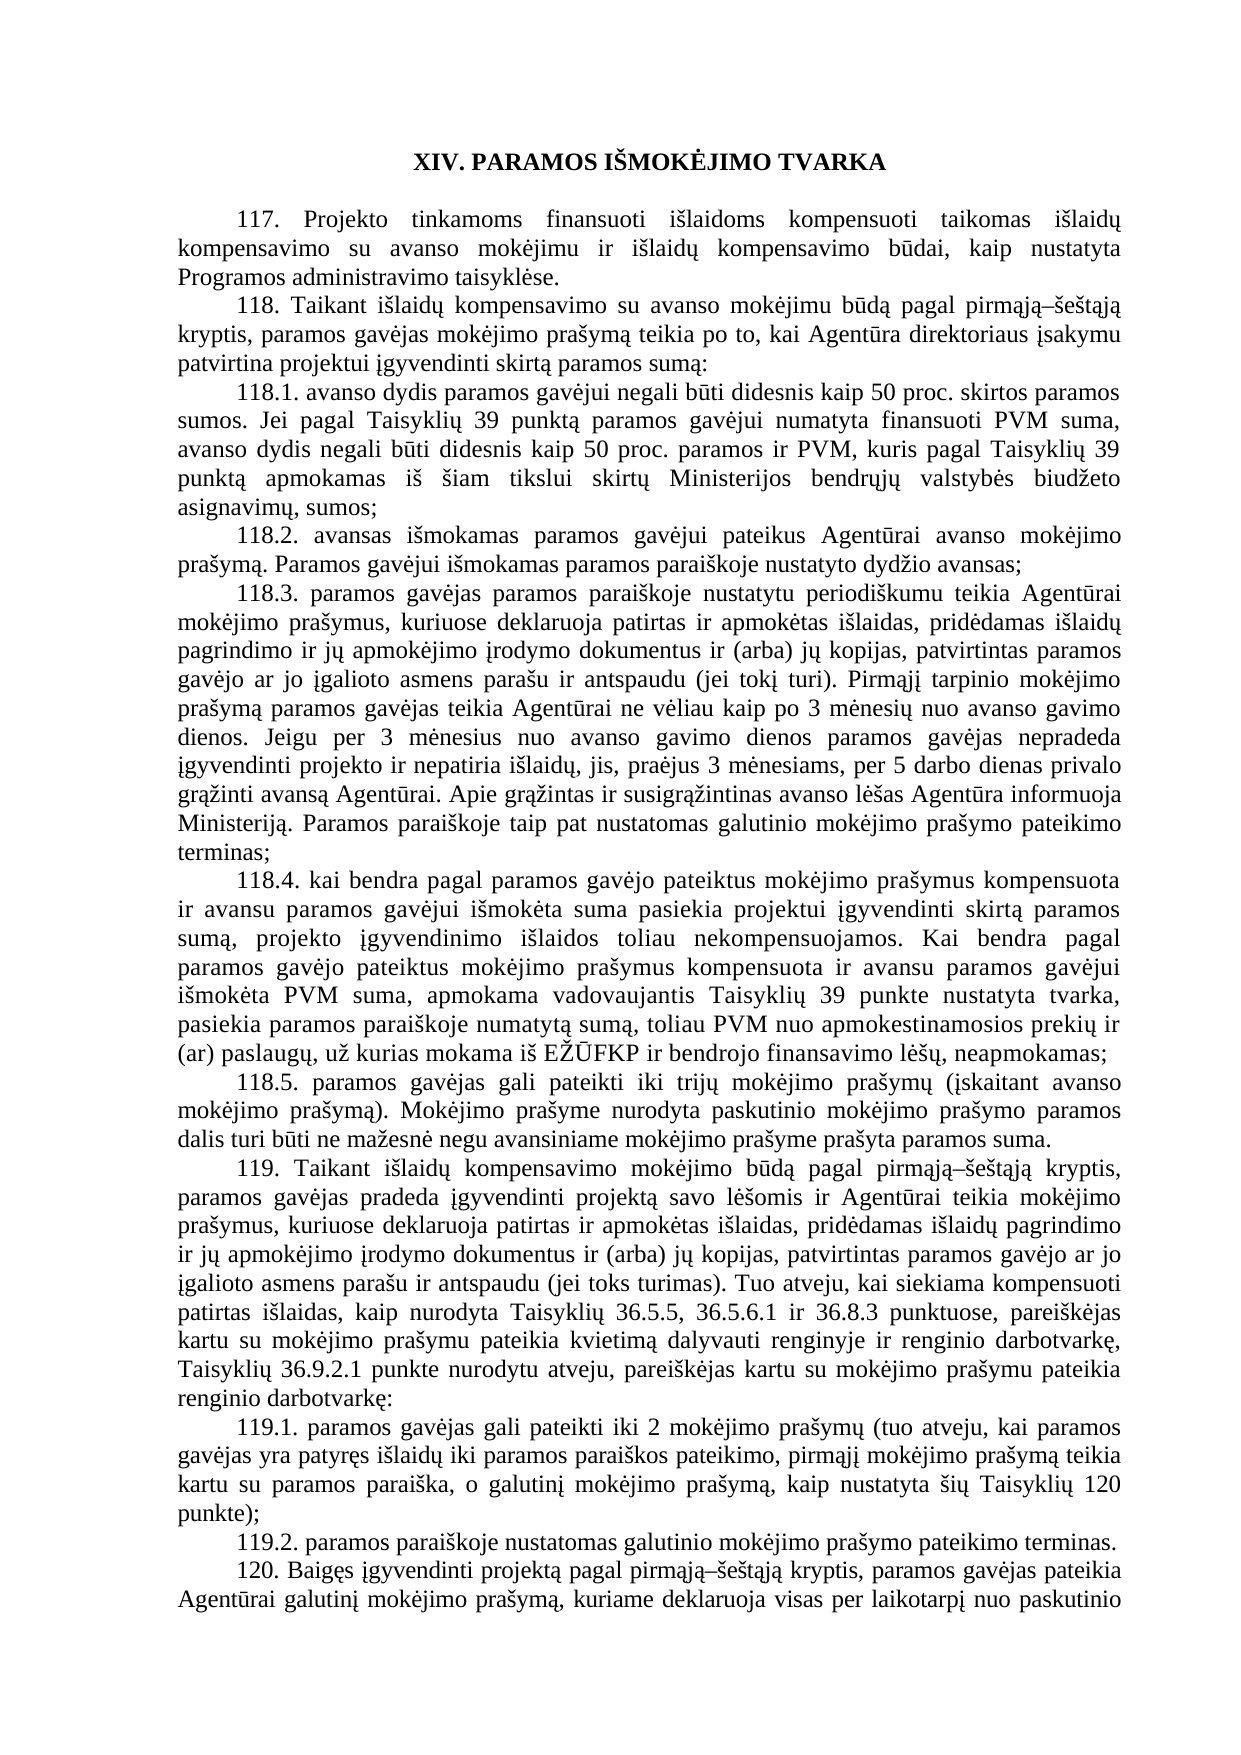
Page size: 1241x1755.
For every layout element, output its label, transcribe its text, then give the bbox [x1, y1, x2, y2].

text 118.3. paramos gavėjas paramos paraiškoje nustatytu periodiškumu teikia Agentūrai mokėjimo prašymus, kuriuose deklaruoja patirtas ir apmokėtas išlaidas, pridėdamas išlaidų pagrindimo ir jų apmokėjimo įrodymo dokumentus ir (arba) jų kopijas, patvirtintas paramos gavėjo ar jo įgalioto asmens parašu ir antspaudu (jei tokį turi). Pirmąjį tarpinio mokėjimo prašymą paramos gavėjas teikia Agentūrai ne vėliau kaip po 3 mėnesių nuo avanso gavimo dienos. Jeigu per 3 mėnesius nuo avanso gavimo dienos paramos gavėjas nepradeda įgyvendinti projekto ir nepatiria išlaidų, jis, praėjus 3 mėnesiams, per 5 darbo dienas privalo grąžinti avansą Agentūrai. Apie grąžintas ir susigrąžintinas avanso lėšas Agentūra informuoja Ministeriją. Paramos paraiškoje taip pat nustatomas galutinio mokėjimo prašymo pateikimo terminas; [177, 578, 1122, 866]
text 118.1. avanso dydis paramos gavėjui negali būti didesnis kaip 50 proc. skirtos paramos sumos. Jei pagal Taisyklių 39 punktą paramos gavėjui numatyta finansuoti PVM suma, avanso dydis negali būti didesnis kaip 50 proc. paramos ir PVM, kuris pagal Taisyklių 39 punktą apmokamas iš šiam tikslui skirtų Ministerijos bendrųjų valstybės biudžeto asignavimų, sumos; [177, 377, 1122, 521]
text 120. Baigęs įgyvendinti projektą pagal pirmąją–šeštąją kryptis, paramos gavėjas pateikia Agentūrai galutinį mokėjimo prašymą, kuriame deklaruoja visas per laikotarpį nuo paskutinio [177, 1556, 1122, 1613]
text 118.4. kai bendra pagal paramos gavėjo pateiktus mokėjimo prašymus kompensuota ir avansu paramos gavėjui išmokėta suma pasiekia projektui įgyvendinti skirtą paramos sumą, projekto įgyvendinimo išlaidos toliau nekompensuojamos. Kai bendra pagal paramos gavėjo pateiktus mokėjimo prašymus kompensuota ir avansu paramos gavėjui išmokėta PVM suma, apmokama vadovaujantis Taisyklių 39 punkte nustatyta tvarka, pasiekia paramos paraiškoje numatytą sumą, toliau PVM nuo apmokestinamosios prekių ir (ar) paslaugų, už kurias mokama iš EŽŪFKP ir bendrojo finansavimo lėšų, neapmokamas; [177, 866, 1122, 1067]
text XIV. PARAMOS IŠMOKĖJIMO TVARKA [177, 147, 1122, 176]
text 118.5. paramos gavėjas gali pateikti iki trijų mokėjimo prašymų (įskaitant avanso mokėjimo prašymą). Mokėjimo prašyme nurodyta paskutinio mokėjimo prašymo paramos dalis turi būti ne mažesnė negu avansiniame mokėjimo prašyme prašyta paramos suma. [177, 1067, 1122, 1153]
text 118.2. avansas išmokamas paramos gavėjui pateikus Agentūrai avanso mokėjimo prašymą. Paramos gavėjui išmokamas paramos paraiškoje nustatyto dydžio avansas; [177, 521, 1122, 578]
text 119.1. paramos gavėjas gali pateikti iki 2 mokėjimo prašymų (tuo atveju, kai paramos gavėjas yra patyręs išlaidų iki paramos paraiškos pateikimo, pirmąjį mokėjimo prašymą teikia kartu su paramos paraiška, o galutinį mokėjimo prašymą, kaip nustatyta šių Taisyklių 120 punkte); [177, 1412, 1122, 1527]
text 119.2. paramos paraiškoje nustatomas galutinio mokėjimo prašymo pateikimo terminas. [177, 1527, 1122, 1556]
text 117. Projekto tinkamoms finansuoti išlaidoms kompensuoti taikomas išlaidų kompensavimo su avanso mokėjimu ir išlaidų kompensavimo būdai, kaip nustatyta Programos administravimo taisyklėse. [177, 204, 1122, 291]
text 118. Taikant išlaidų kompensavimo su avanso mokėjimu būdą pagal pirmąją–šeštąją kryptis, paramos gavėjas mokėjimo prašymą teikia po to, kai Agentūra direktoriaus įsakymu patvirtina projektui įgyvendinti skirtą paramos sumą: [177, 291, 1122, 377]
text 119. Taikant išlaidų kompensavimo mokėjimo būdą pagal pirmąją–šeštąją kryptis, paramos gavėjas pradeda įgyvendinti projektą savo lėšomis ir Agentūrai teikia mokėjimo prašymus, kuriuose deklaruoja patirtas ir apmokėtas išlaidas, pridėdamas išlaidų pagrindimo ir jų apmokėjimo įrodymo dokumentus ir (arba) jų kopijas, patvirtintas paramos gavėjo ar jo įgalioto asmens parašu ir antspaudu (jei toks turimas). Tuo atveju, kai siekiama kompensuoti patirtas išlaidas, kaip nurodyta Taisyklių 36.5.5, 36.5.6.1 ir 36.8.3 punktuose, pareiškėjas kartu su mokėjimo prašymu pateikia kvietimą dalyvauti renginyje ir renginio darbotvarkę, Taisyklių 36.9.2.1 punkte nurodytu atveju, pareiškėjas kartu su mokėjimo prašymu pateikia renginio darbotvarkę: [177, 1153, 1122, 1412]
